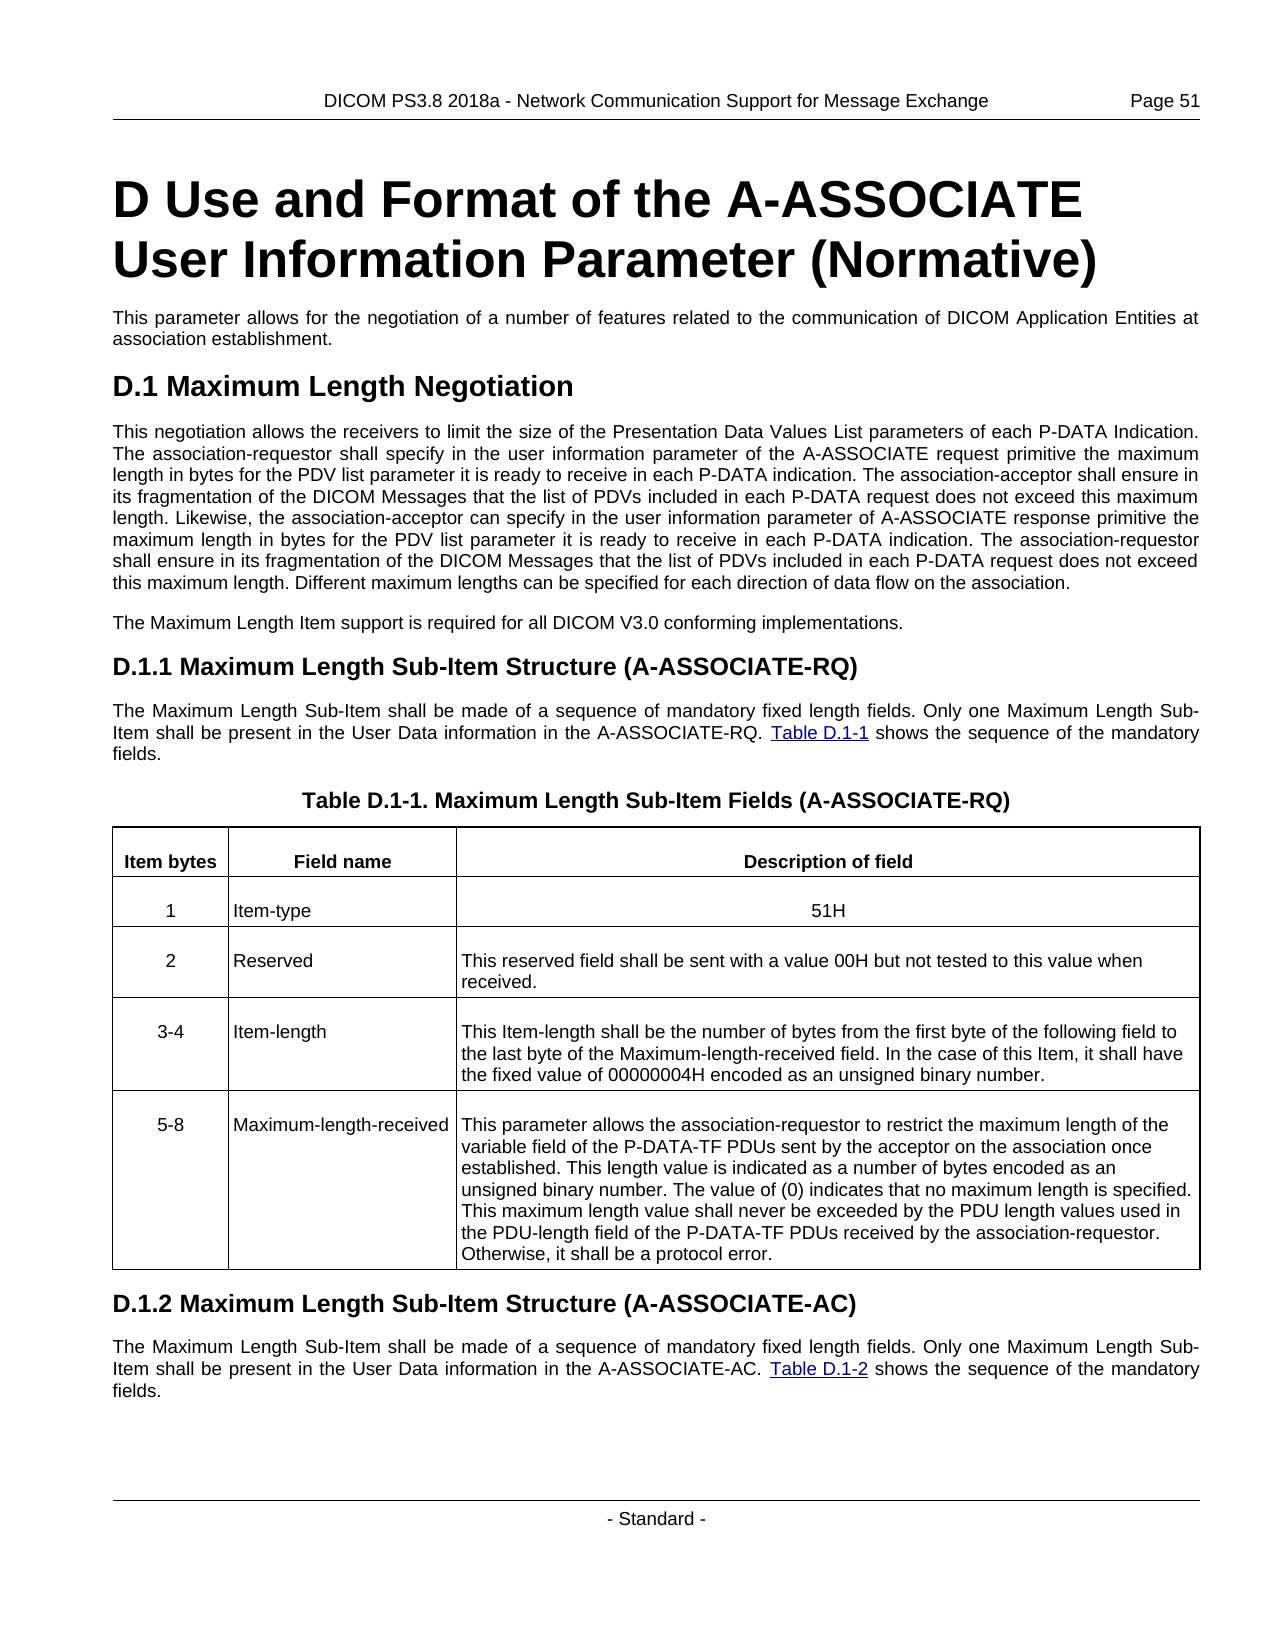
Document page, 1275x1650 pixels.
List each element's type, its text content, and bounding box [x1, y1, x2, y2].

table_header Description of field [457, 828, 1199, 876]
text The Maximum Length Item support is required for all DICOM V3.0 conforming implementations. [112, 612, 1200, 634]
text D.1 Maximum Length Negotiation [112, 368, 1200, 402]
table_cell This Item-length shall be the number of bytes from the first byte of the following field to the last byte of the Maximum-length-received field. In the case of this Item, it shall have the fixed value of 00000004H encoded as an unsigned binary number. [457, 998, 1199, 1090]
table_cell Maximum-length-received [229, 1091, 456, 1269]
table_header Field name [229, 828, 456, 876]
text D.1.1 Maximum Length Sub-Item Structure (A-ASSOCIATE-RQ) [112, 652, 1200, 681]
text This parameter allows for the negotiation of a number of features related to the communication of DICOM Application Entities at association establishment. [112, 307, 1200, 350]
table_cell This parameter allows the association-requestor to restrict the maximum length of the variable field of the P-DATA-TF PDUs sent by the acceptor on the association once established. This length value is indicated as a number of bytes encoded as an unsigned binary number. The value of (0) indicates that no maximum length is specified. This maximum length value shall never be exceeded by the PDU length values used in the PDU-length field of the P-DATA-TF PDUs received by the association-requestor. Otherwise, it shall be a protocol error. [457, 1091, 1199, 1269]
text The Maximum Length Sub-Item shall be made of a sequence of mandatory fixed length fields. Only one Maximum Length Sub-Item shall be present in the User Data information in the A-ASSOCIATE-RQ. Table D.1-1 shows the sequence of the mandatory fields. [112, 700, 1200, 764]
table_cell 5-8 [113, 1091, 228, 1269]
table_cell Reserved [229, 927, 456, 997]
table_cell 3-4 [113, 998, 228, 1090]
text D.1.2 Maximum Length Sub-Item Structure (A-ASSOCIATE-AC) [112, 1289, 1200, 1317]
table_cell Item-length [229, 998, 456, 1090]
table_cell This reserved field shall be sent with a value 00H but not tested to this value when received. [457, 927, 1199, 997]
table_cell 51H [457, 877, 1199, 926]
text This negotiation allows the receivers to limit the size of the Presentation Data Values List parameters of each P-DATA Indication. The association-requestor shall specify in the user information parameter of the A-ASSOCIATE request primitive the maximum length in bytes for the PDV list parameter it is ready to receive in each P-DATA indication. The association-acceptor shall ensure in its fragmentation of the DICOM Messages that the list of PDVs included in each P-DATA request does not exceed this maximum length. Likewise, the association-acceptor can specify in the user information parameter of A-ASSOCIATE response primitive the maximum length in bytes for the PDV list parameter it is ready to receive in each P-DATA indication. The association-requestor shall ensure in its fragmentation of the DICOM Messages that the list of PDVs included in each P-DATA request does not exceed this maximum length. Different maximum lengths can be specified for each direction of data flow on the association. [112, 421, 1200, 593]
table_header Item bytes [113, 828, 228, 876]
text The Maximum Length Sub-Item shall be made of a sequence of mandatory fixed length fields. Only one Maximum Length Sub-Item shall be present in the User Data information in the A-ASSOCIATE-AC. Table D.1-2 shows the sequence of the mandatory fields. [112, 1336, 1200, 1401]
text D Use and Format of the A-ASSOCIATE User Information Parameter (Normative) [112, 169, 1200, 288]
table_cell 1 [113, 877, 228, 926]
table_cell Item-type [229, 877, 456, 926]
text Table D.1-1. Maximum Length Sub-Item Fields (A-ASSOCIATE-RQ) [112, 787, 1200, 813]
table_cell 2 [113, 927, 228, 997]
